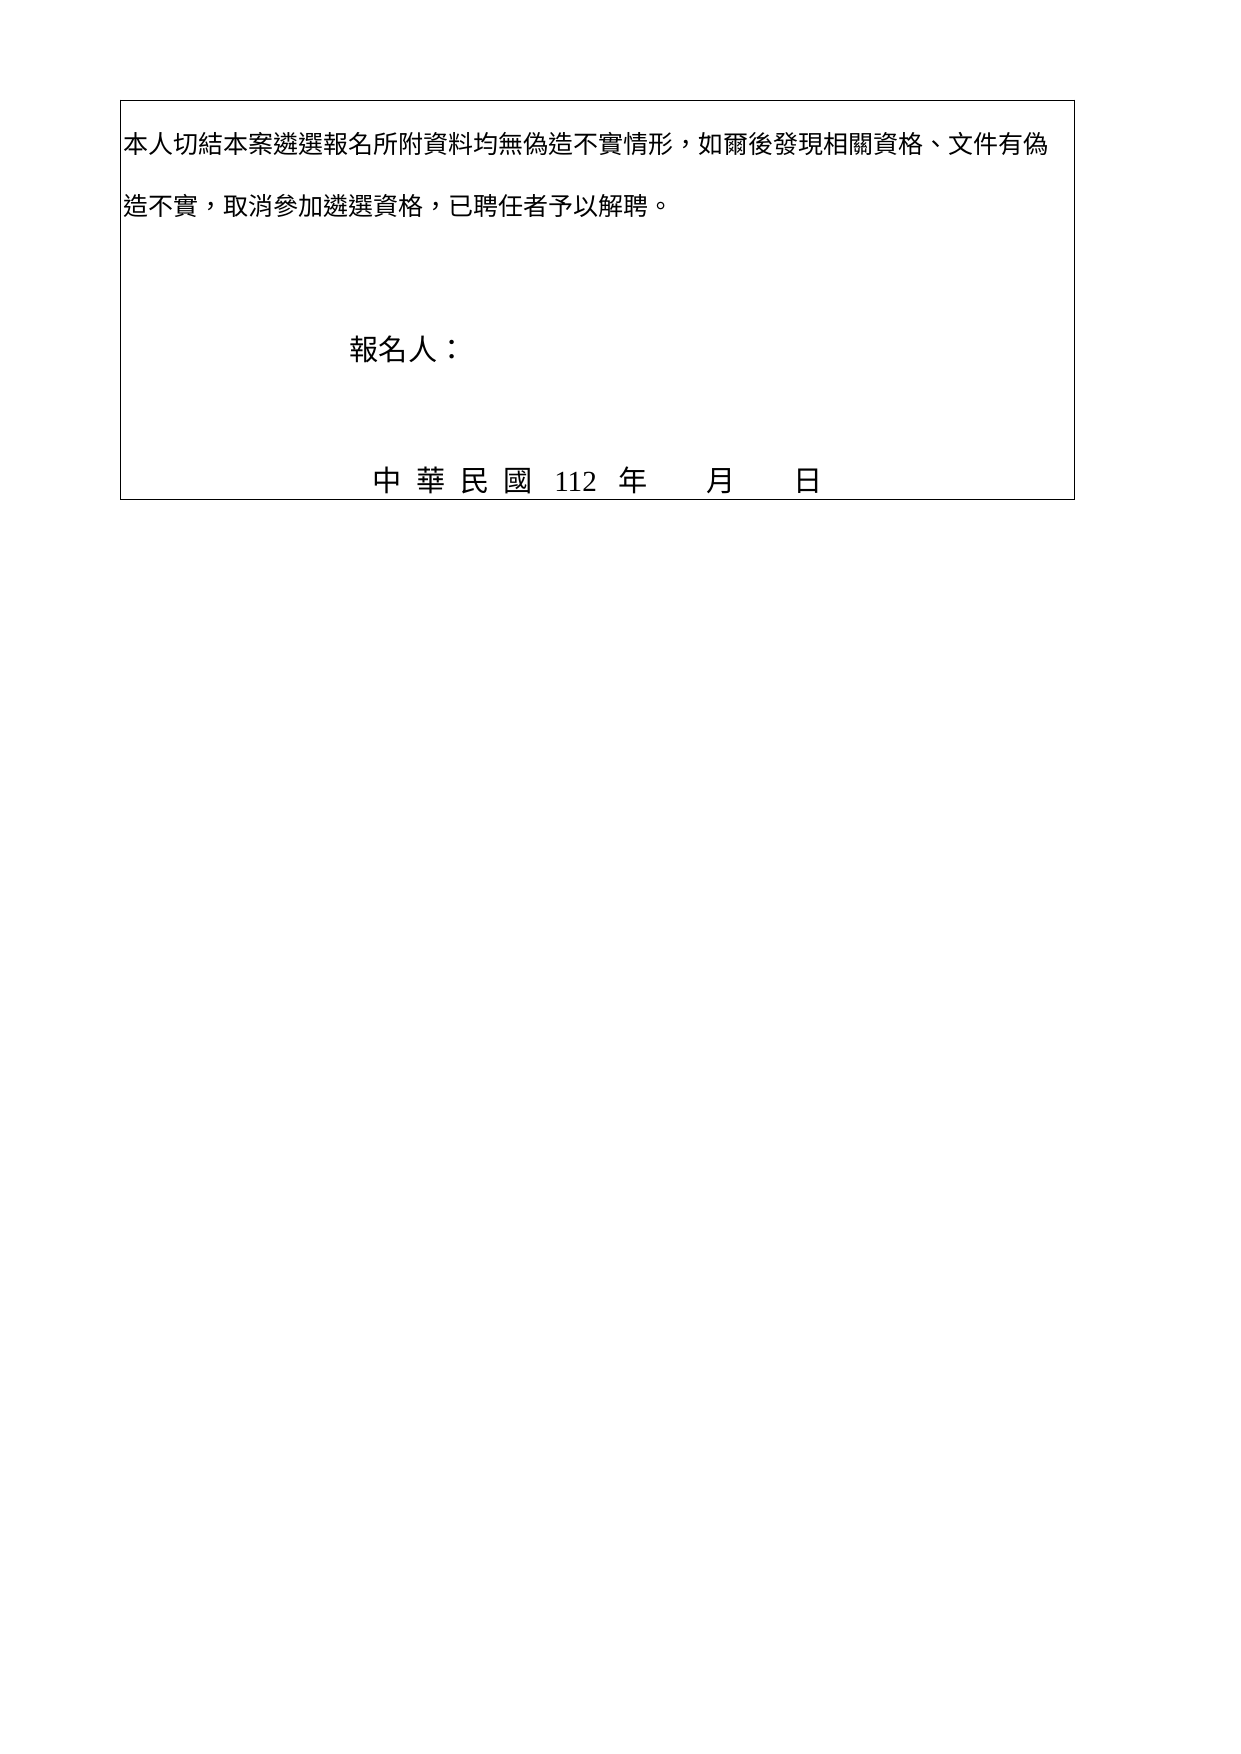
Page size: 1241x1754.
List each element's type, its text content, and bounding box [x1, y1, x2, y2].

table_cell 本人切結本案遴選報名所附資料均無偽造不實情形，如爾後發現相關資格、文件有偽造不實，取消參加遴選資格，已聘任者予以解聘。 報名人： 中 華 民 國 112 年 月 日 [121, 101, 1074, 499]
